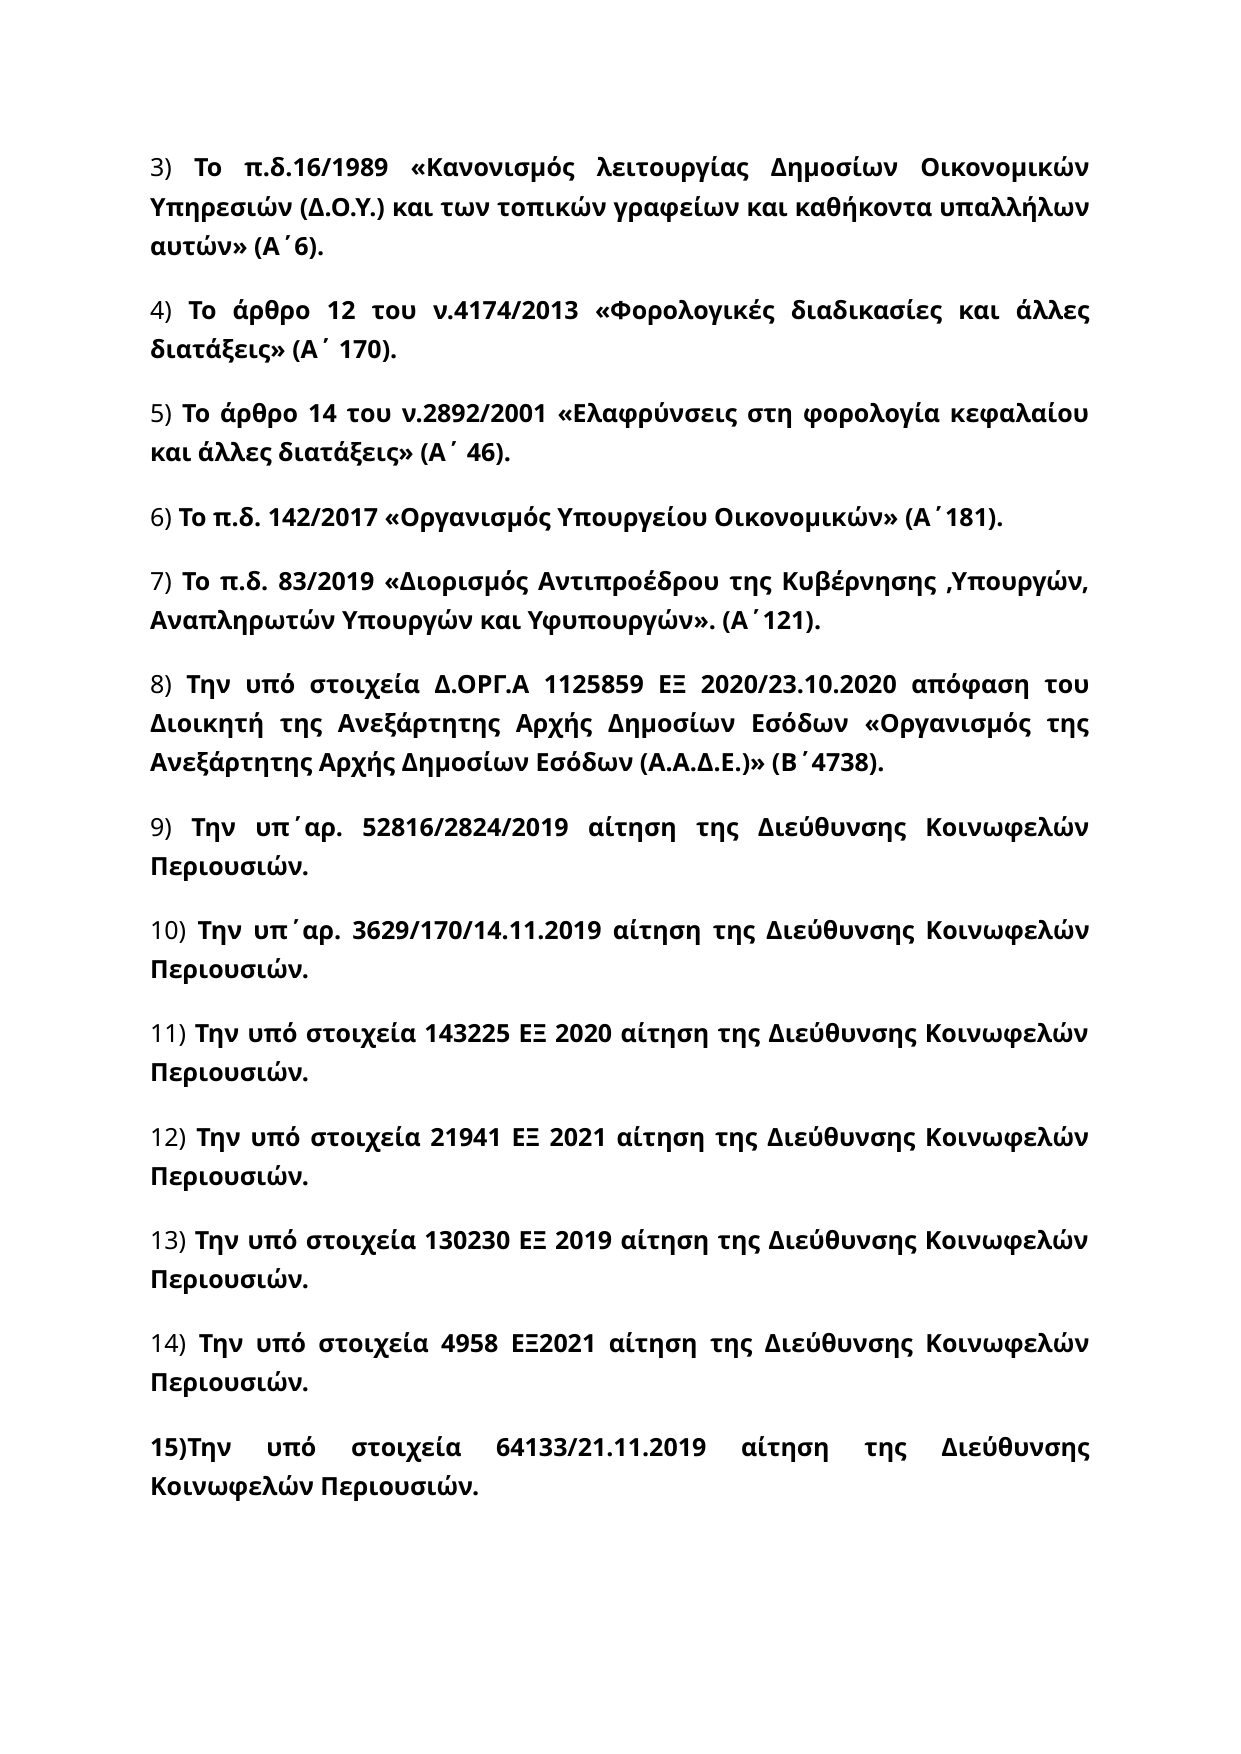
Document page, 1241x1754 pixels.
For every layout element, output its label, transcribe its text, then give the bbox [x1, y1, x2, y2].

text 14) Την υπό στοιχεία 4958 ΕΞ2021 αίτηση της Διεύθυνσης Κοινωφελών Περιουσιών. [150, 1326, 1090, 1399]
text 13) Την υπό στοιχεία 130230 ΕΞ 2019 αίτηση της Διεύθυνσης Κοινωφελών Περιουσιών. [150, 1222, 1090, 1296]
text 5) Το άρθρο 14 του ν.2892/2001 «Ελαφρύνσεις στη φορολογία κεφαλαίου και άλλες διατάξεις» (Α΄ 46). [150, 396, 1090, 469]
text 4) Το άρθρο 12 του ν.4174/2013 «Φορολογικές διαδικασίες και άλλες διατάξεις» (Α΄ 170). [150, 292, 1090, 366]
text 15)Την υπό στοιχεία 64133/21.11.2019 αίτηση της Διεύθυνσης Κοινωφελών Περιουσιών. [150, 1429, 1090, 1502]
text 8) Την υπό στοιχεία Δ.ΟΡΓ.Α 1125859 ΕΞ 2020/23.10.2020 απόφαση του Διοικητή της Ανεξάρτητης Αρχής Δημοσίων Εσόδων «Οργανισμός της Ανεξάρτητης Αρχής Δημοσίων Εσόδων (Α.Α.Δ.Ε.)» (Β΄4738). [150, 667, 1090, 779]
text 11) Την υπό στοιχεία 143225 ΕΞ 2020 αίτηση της Διεύθυνσης Κοινωφελών Περιουσιών. [150, 1016, 1090, 1089]
text 7) Το π.δ. 83/2019 «Διορισμός Αντιπροέδρου της Κυβέρνησης ,Υπουργών, Αναπληρωτών Υπουργών και Υφυπουργών». (Α΄121). [150, 563, 1090, 637]
text 10) Την υπ΄αρ. 3629/170/14.11.2019 αίτηση της Διεύθυνσης Κοινωφελών Περιουσιών. [150, 912, 1090, 986]
text 12) Την υπό στοιχεία 21941 ΕΞ 2021 αίτηση της Διεύθυνσης Κοινωφελών Περιουσιών. [150, 1119, 1090, 1192]
text 6) Το π.δ. 142/2017 «Οργανισμός Υπουργείου Οικονομικών» (Α΄181). [150, 499, 1090, 533]
text 9) Την υπ΄αρ. 52816/2824/2019 αίτηση της Διεύθυνσης Κοινωφελών Περιουσιών. [150, 809, 1090, 882]
text 3) Το π.δ.16/1989 «Κανονισμός λειτουργίας Δημοσίων Οικονομικών Υπηρεσιών (Δ.Ο.Υ.) και των τοπικών γραφείων και καθήκοντα υπαλλήλων αυτών» (Α΄6). [150, 150, 1090, 262]
